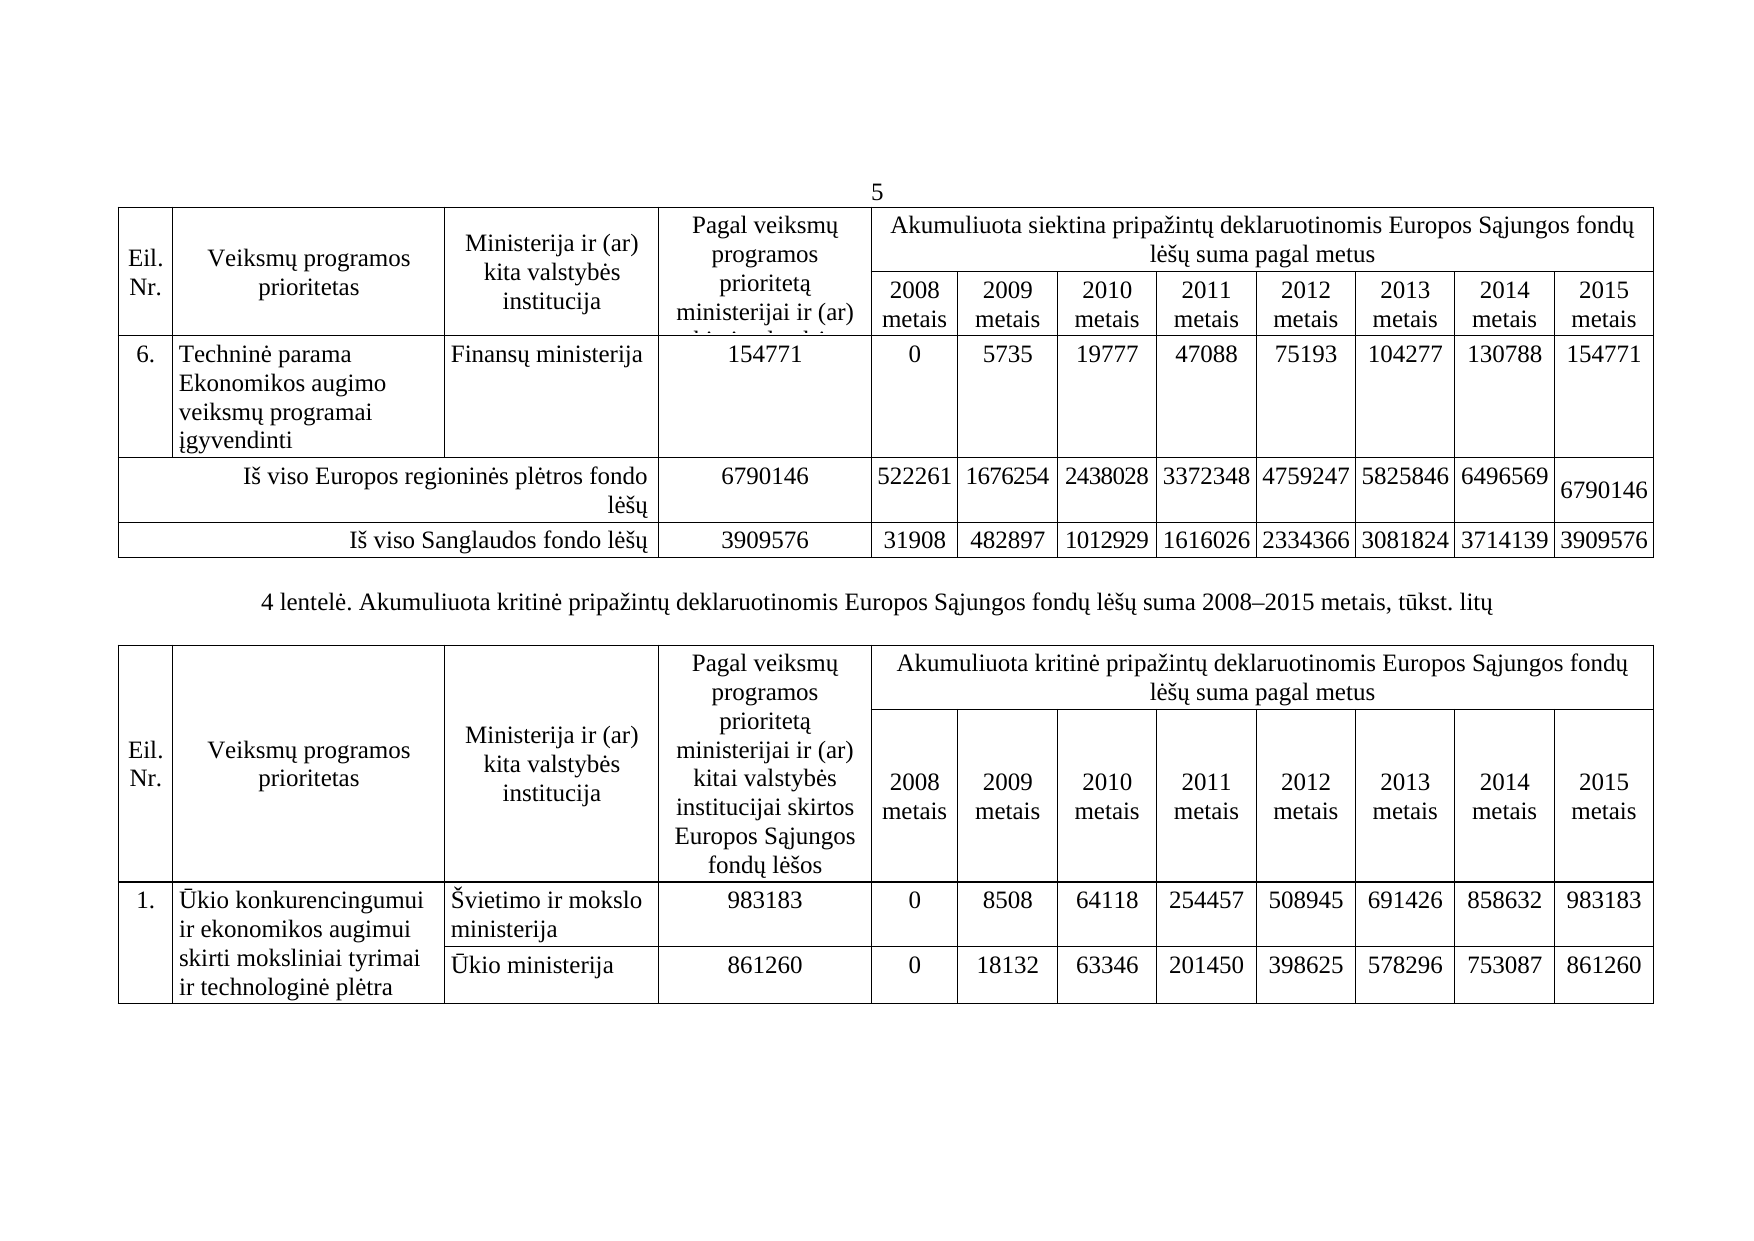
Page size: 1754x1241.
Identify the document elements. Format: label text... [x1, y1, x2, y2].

table_cell 6790146 [1555, 458, 1653, 522]
table_cell 6790146 [659, 458, 871, 522]
table_cell 1. [119, 883, 172, 1003]
table_cell Švietimo ir mokslo ministerija [445, 883, 658, 946]
table_cell 130788 [1455, 336, 1554, 457]
table_cell 2009 metais [958, 710, 1057, 881]
table_cell 1676254 [958, 458, 1057, 522]
table_header Akumuliuota siektina pripažintų deklaruotinomis Europos Sąjungos fondų lėšų suma pagal metus [872, 208, 1653, 271]
table_cell [119, 458, 173, 522]
table_cell 1616026 [1157, 523, 1256, 557]
table_cell 1012929 [1058, 523, 1156, 557]
table_header Veiksmų programos prioritetas [173, 208, 444, 335]
table_cell [173, 523, 201, 557]
table_cell 4759247 [1257, 458, 1355, 522]
text 4 lentelė. Akumuliuota kritinė pripažintų deklaruotinomis Europos Sąjungos fondų lėšų suma 2008–2015 metais, tūkst. litų [118, 587, 1636, 616]
table_cell 2438028 [1058, 458, 1156, 522]
table_cell 3372348 [1157, 458, 1256, 522]
table_header Ministerija ir (ar) kita valstybės institucija [445, 646, 658, 881]
table_cell 0 [872, 336, 957, 457]
table_cell Ūkio ministerija [445, 947, 658, 1003]
table_header Eil. Nr. [119, 646, 172, 881]
table_cell 753087 [1455, 947, 1554, 1003]
table_cell 104277 [1356, 336, 1454, 457]
table_cell 31908 [872, 523, 957, 557]
table_cell 983183 [659, 883, 871, 946]
table_header Veiksmų programos prioritetas [173, 646, 444, 881]
table_cell 0 [872, 947, 957, 1003]
table_cell 2013 metais [1356, 272, 1454, 335]
table_header Ministerija ir (ar) kita valstybės institucija [445, 208, 658, 335]
table_cell 2015 metais [1555, 710, 1653, 881]
table_cell 861260 [1555, 947, 1653, 1003]
table_cell [119, 523, 173, 557]
table_header Pagal veiksmų programos prioritetą ministerijai ir (ar) kitai valstybės institucijai skirtos Europos Sąjungos fondų lėšos [659, 208, 871, 335]
table_cell 2010 metais [1058, 272, 1156, 335]
table_cell Iš viso Europos regioninės plėtros fondo lėšų [201, 458, 658, 522]
table_cell 2009 metais [958, 272, 1057, 335]
table_cell 2334366 [1257, 523, 1355, 557]
table_cell 5825846 [1356, 458, 1454, 522]
table_cell 2013 metais [1356, 710, 1454, 881]
table_cell 522261 [872, 458, 957, 522]
table_cell 2008 metais [872, 710, 957, 881]
table_cell 75193 [1257, 336, 1355, 457]
table_cell Finansų ministerija [445, 336, 658, 457]
table_cell Iš viso Sanglaudos fondo lėšų [201, 523, 658, 557]
table_cell 47088 [1157, 336, 1256, 457]
table_cell [173, 458, 201, 522]
table_header Pagal veiksmų programos prioritetą ministerijai ir (ar) kitai valstybės institucijai skirtos Europos Sąjungos fondų lėšos [659, 646, 871, 881]
table_cell 2012 metais [1257, 272, 1355, 335]
table_cell 2014 metais [1455, 710, 1554, 881]
table_cell 2012 metais [1257, 710, 1355, 881]
table_cell 3909576 [1555, 523, 1653, 557]
table_cell 8508 [958, 883, 1057, 946]
table_cell 6. [119, 336, 172, 457]
table_cell 508945 [1257, 883, 1355, 946]
table_cell 154771 [1555, 336, 1653, 457]
table_cell 2008 metais [872, 272, 957, 335]
table_cell 3909576 [659, 523, 871, 557]
table_cell 0 [872, 883, 957, 946]
table_cell 398625 [1257, 947, 1355, 1003]
table_cell 3714139 [1455, 523, 1554, 557]
table_cell 201450 [1157, 947, 1256, 1003]
table_cell 2014 metais [1455, 272, 1554, 335]
table_cell 64118 [1058, 883, 1156, 946]
table_cell 19777 [1058, 336, 1156, 457]
table_cell 18132 [958, 947, 1057, 1003]
table_cell Techninė parama Ekonomikos augimo veiksmų programai įgyvendinti [173, 336, 444, 457]
table_cell 2015 metais [1555, 272, 1653, 335]
table_cell 5735 [958, 336, 1057, 457]
table_cell 2010 metais [1058, 710, 1156, 881]
table_header Akumuliuota kritinė pripažintų deklaruotinomis Europos Sąjungos fondų lėšų suma pagal metus [872, 646, 1653, 709]
table_cell 6496569 [1455, 458, 1554, 522]
table_cell 983183 [1555, 883, 1653, 946]
table_cell 254457 [1157, 883, 1256, 946]
table_cell 2011 metais [1157, 710, 1256, 881]
table_header Eil. Nr. [119, 208, 172, 335]
table_cell 63346 [1058, 947, 1156, 1003]
table_cell 858632 [1455, 883, 1554, 946]
table_cell 3081824 [1356, 523, 1454, 557]
table_cell 578296 [1356, 947, 1454, 1003]
table_cell 691426 [1356, 883, 1454, 946]
table_cell 2011 metais [1157, 272, 1256, 335]
table_cell Ūkio konkurencingumui ir ekonomikos augimui skirti moksliniai tyrimai ir technologinė plėtra [173, 883, 444, 1003]
table_cell 482897 [958, 523, 1057, 557]
table_cell 154771 [659, 336, 871, 457]
table_cell 861260 [659, 947, 871, 1003]
